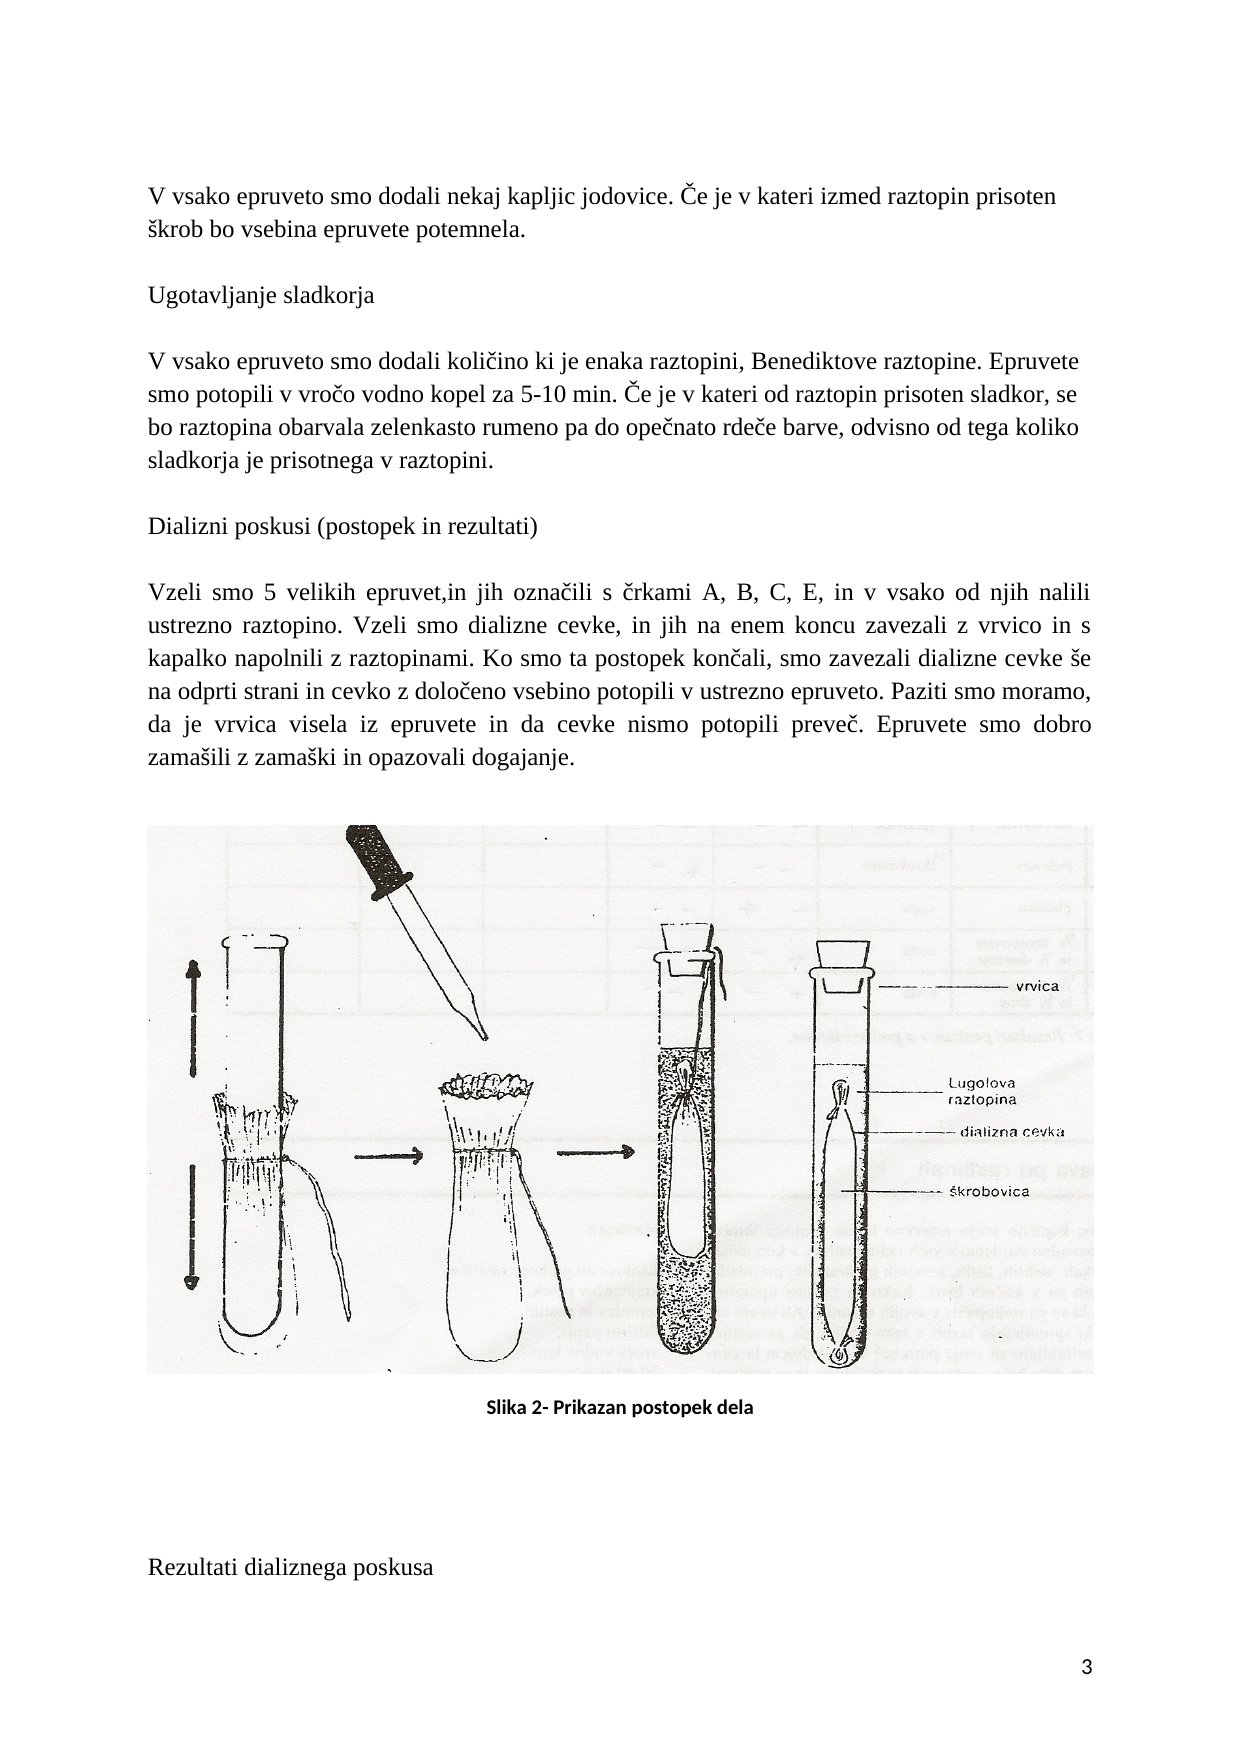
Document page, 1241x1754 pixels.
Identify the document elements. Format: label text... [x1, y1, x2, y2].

text Dializni poskusi (postopek in rezultati) [148, 511, 1092, 540]
text Ugotavljanje sladkorja [148, 280, 1092, 308]
text V vsako epruveto smo dodali količino ki je enaka raztopini, Benediktove raztopine. Epruvete smo potopili v vročo vodno kopel za 5-10 min. Če je v kateri od raztopin prisoten sladkor, se bo raztopina obarvala zelenkasto rumeno pa do opečnato rdeče barve, odvisno od tega koliko sladkorja je prisotnega v raztopini. [148, 346, 1092, 474]
picture [147, 825, 1094, 1374]
text V vsako epruveto smo dodali nekaj kapljic jodovice. Če je v kateri izmed raztopin prisoten škrob bo vsebina epruvete potemnela. [148, 181, 1092, 242]
text Vzeli smo 5 velikih epruvet,in jih označili s črkami A, B, C, E, in v vsako od njih nalili ustrezno raztopino. Vzeli smo dializne cevke, in jih na enem koncu zavezali z vrvico in s kapalko napolnili z raztopinami. Ko smo ta postopek končali, smo zavezali dializne cevke še na odprti strani in cevko z določeno vsebino potopili v ustrezno epruveto. Paziti smo moramo, da je vrvica visela iz epruvete in da cevke nismo potopili preveč. Epruvete smo dobro zamašili z zamaški in opazovali dogajanje. [148, 577, 1092, 771]
text Slika 2- Prikazan postopek dela [148, 1394, 1092, 1420]
text Rezultati dializnega poskusa [148, 1552, 1092, 1581]
